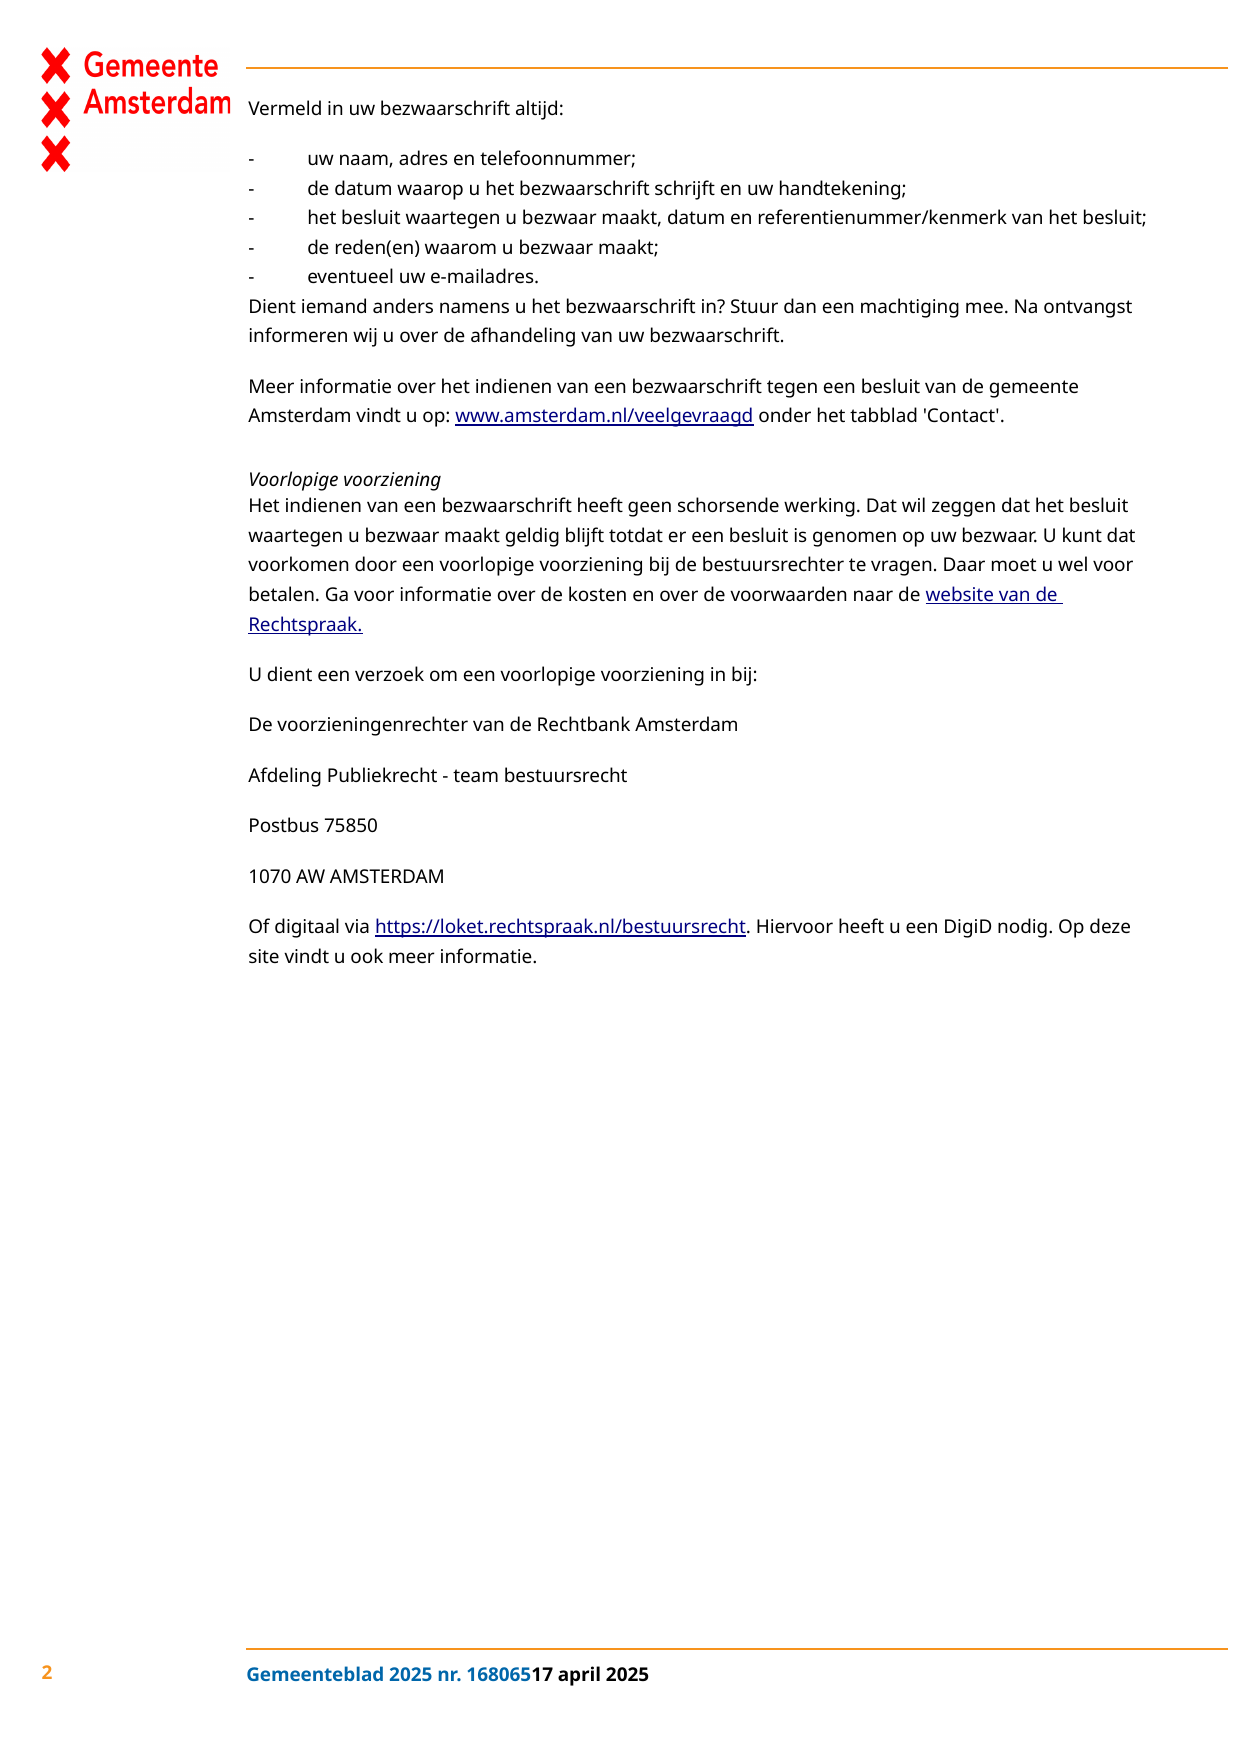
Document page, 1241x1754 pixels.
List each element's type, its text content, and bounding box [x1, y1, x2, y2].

text Afdeling Publiekrecht - team bestuursrecht [248, 762, 1152, 788]
text 1070 AW AMSTERDAM [248, 863, 1152, 888]
text U dient een verzoek om een voorlopige voorziening in bij: [248, 661, 1152, 687]
list het besluit waartegen u bezwaar maakt, datum en referentienummer/kenmerk van het besluit; [248, 204, 1152, 230]
list de datum waarop u het bezwaarschrift schrijft en uw handtekening; [248, 175, 1152, 201]
list eventueel uw e-mailadres. [248, 263, 1152, 289]
text Postbus 75850 [248, 812, 1152, 838]
list de reden(en) waarom u bezwaar maakt; [248, 234, 1152, 260]
list uw naam, adres en telefoonnummer; [248, 145, 1152, 171]
text Het indienen van een bezwaarschrift heeft geen schorsende werking. Dat wil zeggen dat het besluit waartegen u bezwaar maakt geldig blijft totdat er een besluit is genomen op uw bezwaar. U kunt dat voorkomen door een voorlopige voorziening bij de bestuursrechter te vragen. Daar moet u wel voor betalen. Ga voor informatie over de kosten en over de voorwaarden naar de website van de Rechtspraak. [248, 492, 1152, 636]
text Meer informatie over het indienen van een bezwaarschrift tegen een besluit van de gemeente Amsterdam vindt u op: www.amsterdam.nl/veelgevraagd onder het tabblad 'Contact'. [248, 373, 1152, 428]
text Voorlopige voorziening [248, 467, 1152, 492]
text Vermeld in uw bezwaarschrift altijd: [248, 95, 1152, 121]
text De voorzieningenrechter van de Rechtbank Amsterdam [248, 712, 1152, 737]
text Of digitaal via https://loket.rechtspraak.nl/bestuursrecht. Hiervoor heeft u een DigiD nodig. Op deze site vindt u ook meer informatie. [248, 913, 1152, 968]
picture [41, 47, 231, 172]
text Dient iemand anders namens u het bezwaarschrift in? Stuur dan een machtiging mee. Na ontvangst informeren wij u over de afhandeling van uw bezwaarschrift. [248, 293, 1152, 348]
